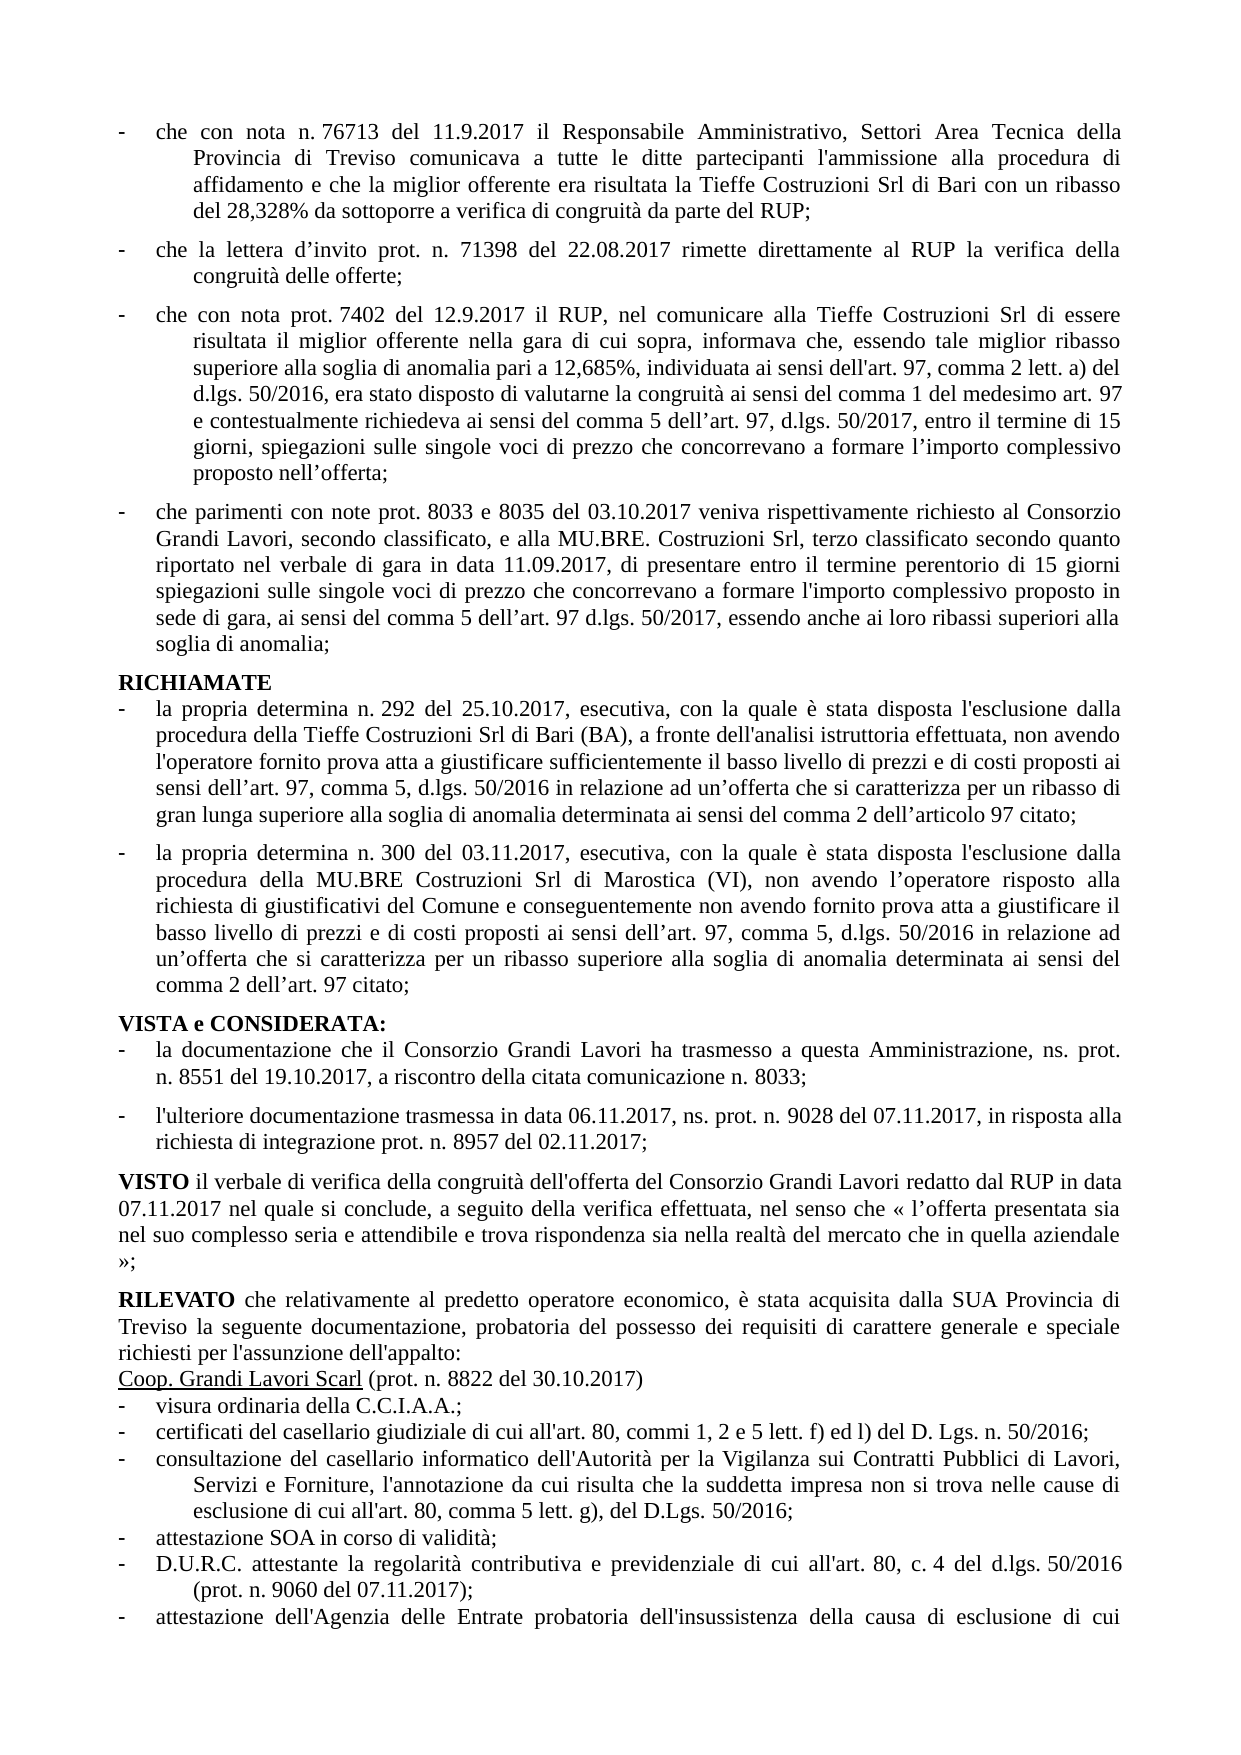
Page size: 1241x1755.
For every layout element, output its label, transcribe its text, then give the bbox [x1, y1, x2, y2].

list la propria determina n. 300 del 03.11.2017, esecutiva, con la quale è stata disposta l'esclusione dalla procedura della MU.BRE Costruzioni Srl di Marostica (VI), non avendo l’operatore risposto alla richiesta di giustificativi del Comune e conseguentemente non avendo fornito prova atta a giustificare il basso livello di prezzi e di costi proposti ai sensi dell’art. 97, comma 5, d.lgs. 50/2016 in relazione ad un’offerta che si caratterizza per un ribasso superiore alla soglia di anomalia determinata ai sensi del comma 2 dell’art. 97 citato; [118, 839, 1122, 998]
list che parimenti con note prot. 8033 e 8035 del 03.10.2017 veniva rispettivamente richiesto al Consorzio Grandi Lavori, secondo classificato, e alla MU.BRE. Costruzioni Srl, terzo classificato secondo quanto riportato nel verbale di gara in data 11.09.2017, di presentare entro il termine perentorio di 15 giorni spiegazioni sulle singole voci di prezzo che concorrevano a formare l'importo complessivo proposto in sede di gara, ai sensi del comma 5 dell’art. 97 d.lgs. 50/2017, essendo anche ai loro ribassi superiori alla soglia di anomalia; [118, 498, 1122, 656]
list D.U.R.C. attestante la regolarità contributiva e previdenziale di cui all'art. 80, c. 4 del d.lgs. 50/2016 (prot. n. 9060 del 07.11.2017); [118, 1550, 1122, 1603]
text VISTO il verbale di verifica della congruità dell'offerta del Consorzio Grandi Lavori redatto dal RUP in data 07.11.2017 nel quale si conclude, a seguito della verifica effettuata, nel senso che « l’offerta presentata sia nel suo complesso seria e attendibile e trova rispondenza sia nella realtà del mercato che in quella aziendale »; [118, 1167, 1122, 1274]
list visura ordinaria della C.C.I.A.A.; [118, 1392, 1122, 1418]
text RICHIAMATE [118, 669, 1122, 695]
list attestazione dell'Agenzia delle Entrate probatoria dell'insussistenza della causa di esclusione di cui [118, 1603, 1122, 1629]
list che la lettera d’invito prot. n. 71398 del 22.08.2017 rimette direttamente al RUP la verifica della congruità delle offerte; [118, 236, 1122, 289]
list la propria determina n. 292 del 25.10.2017, esecutiva, con la quale è stata disposta l'esclusione dalla procedura della Tieffe Costruzioni Srl di Bari (BA), a fronte dell'analisi istruttoria effettuata, non avendo l'operatore fornito prova atta a giustificare sufficientemente il basso livello di prezzi e di costi proposti ai sensi dell’art. 97, comma 5, d.lgs. 50/2016 in relazione ad un’offerta che si caratterizza per un ribasso di gran lunga superiore alla soglia di anomalia determinata ai sensi del comma 2 dell’articolo 97 citato; [118, 695, 1122, 827]
list l'ulteriore documentazione trasmessa in data 06.11.2017, ns. prot. n. 9028 del 07.11.2017, in risposta alla richiesta di integrazione prot. n. 8957 del 02.11.2017; [118, 1102, 1122, 1154]
list la documentazione che il Consorzio Grandi Lavori ha trasmesso a questa Amministrazione, ns. prot. n. 8551 del 19.10.2017, a riscontro della citata comunicazione n. 8033; [118, 1036, 1122, 1089]
list attestazione SOA in corso di validità; [118, 1524, 1122, 1550]
list consultazione del casellario informatico dell'Autorità per la Vigilanza sui Contratti Pubblici di Lavori, Servizi e Forniture, l'annotazione da cui risulta che la suddetta impresa non si trova nelle cause di esclusione di cui all'art. 80, comma 5 lett. g), del D.Lgs. 50/2016; [118, 1444, 1122, 1524]
text VISTA e CONSIDERATA: [118, 1010, 1122, 1036]
list certificati del casellario giudiziale di cui all'art. 80, commi 1, 2 e 5 lett. f) ed l) del D. Lgs. n. 50/2016; [118, 1418, 1122, 1444]
text Coop. Grandi Lavori Scarl (prot. n. 8822 del 30.10.2017) [118, 1366, 1122, 1392]
list che con nota n. 76713 del 11.9.2017 il Responsabile Amministrativo, Settori Area Tecnica della Provincia di Treviso comunicava a tutte le ditte partecipanti l'ammissione alla procedura di affidamento e che la miglior offerente era risultata la Tieffe Costruzioni Srl di Bari con un ribasso del 28,328% da sottoporre a verifica di congruità da parte del RUP; [118, 118, 1122, 223]
text RILEVATO che relativamente al predetto operatore economico, è stata acquisita dalla SUA Provincia di Treviso la seguente documentazione, probatoria del possesso dei requisiti di carattere generale e speciale richiesti per l'assunzione dell'appalto: [118, 1286, 1122, 1366]
list che con nota prot. 7402 del 12.9.2017 il RUP, nel comunicare alla Tieffe Costruzioni Srl di essere risultata il miglior offerente nella gara di cui sopra, informava che, essendo tale miglior ribasso superiore alla soglia di anomalia pari a 12,685%, individuata ai sensi dell'art. 97, comma 2 lett. a) del d.lgs. 50/2016, era stato disposto di valutarne la congruità ai sensi del comma 1 del medesimo art. 97 e contestualmente richiedeva ai sensi del comma 5 dell’art. 97, d.lgs. 50/2017, entro il termine di 15 giorni, spiegazioni sulle singole voci di prezzo che concorrevano a formare l’importo complessivo proposto nell’offerta; [118, 301, 1122, 486]
